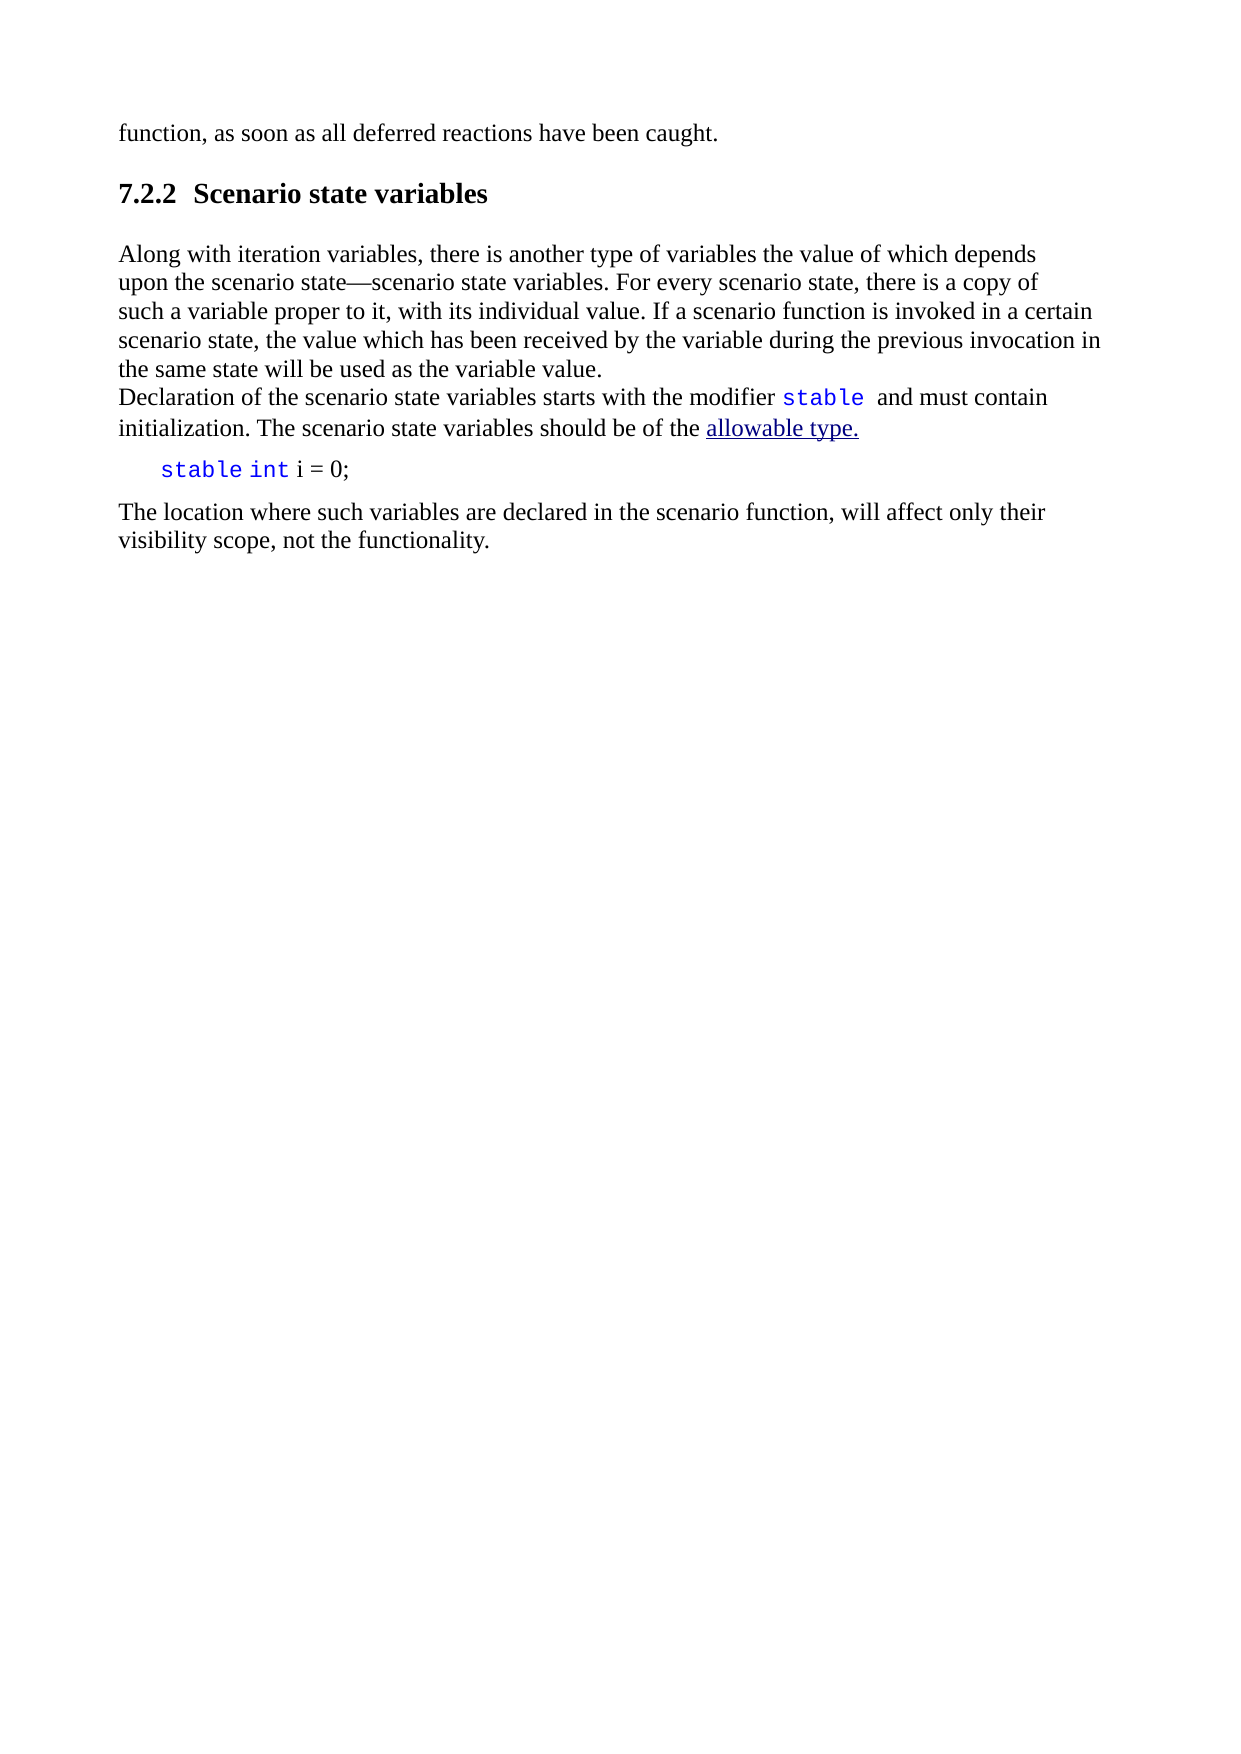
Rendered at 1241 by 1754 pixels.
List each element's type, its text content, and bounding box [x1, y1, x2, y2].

text visibility scope, not the functionality. [118, 525, 1122, 554]
text The location where such variables are declared in the scenario function, will affect only their [118, 497, 1122, 525]
text Along with iteration variables, there is another type of variables the value of which depends [118, 239, 1122, 267]
text Declaration of the scenario state variables starts with the modifier stable and must contain initialization. The scenario state variables should be of the allowable type. [118, 382, 1122, 441]
text function, as soon as all deferred reactions have been caught. [118, 118, 1122, 147]
text stable int i = 0; [160, 454, 1122, 484]
text upon the scenario state—scenario state variables. For every scenario state, there is a copy of [118, 267, 1122, 296]
subtitle Scenario state variables [118, 176, 1122, 209]
text such a variable proper to it, with its individual value. If a scenario function is invoked in a certain scenario state, the value which has been received by the variable during the previous invocation in the same state will be used as the variable value. [118, 296, 1122, 382]
